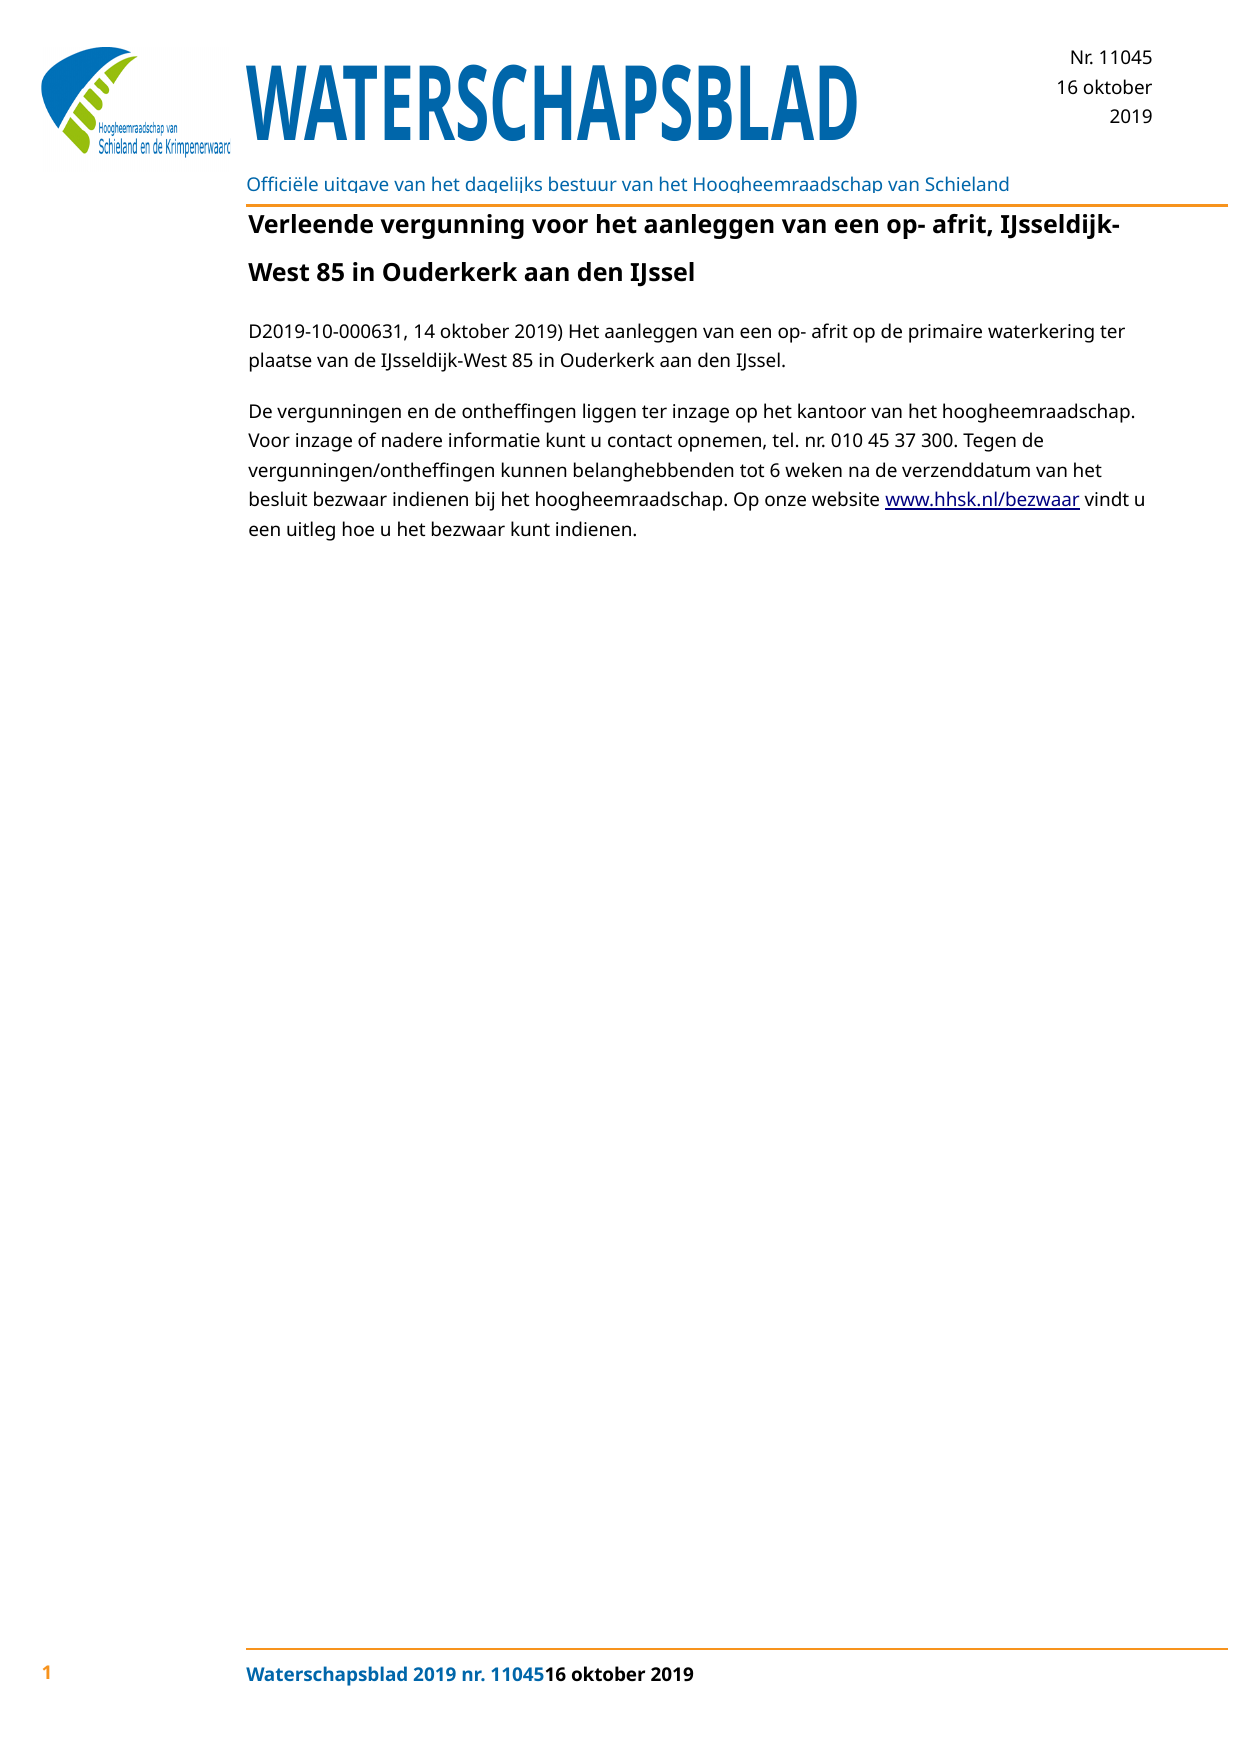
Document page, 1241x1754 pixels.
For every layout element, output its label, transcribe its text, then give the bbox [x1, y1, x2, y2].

text D2019-10-000631, 14 oktober 2019) Het aanleggen van een op- afrit op de primaire waterkering ter plaatse van de IJsseldijk-West 85 in Ouderkerk aan den IJssel. [248, 318, 1152, 373]
text De vergunningen en de ontheffingen liggen ter inzage op het kantoor van het hoogheemraadschap. Voor inzage of nadere informatie kunt u contact opnemen, tel. nr. 010 45 37 300. Tegen de vergunningen/ontheffingen kunnen belanghebbenden tot 6 weken na de verzenddatum van het besluit bezwaar indienen bij het hoogheemraadschap. Op onze website www.hhsk.nl/bezwaar vindt u een uitleg hoe u het bezwaar kunt indienen. [248, 398, 1152, 542]
text Verleende vergunning voor het aanleggen van een op- afrit, IJsseldijk-West 85 in Ouderkerk aan den IJssel [248, 207, 1152, 288]
picture [41, 47, 231, 172]
